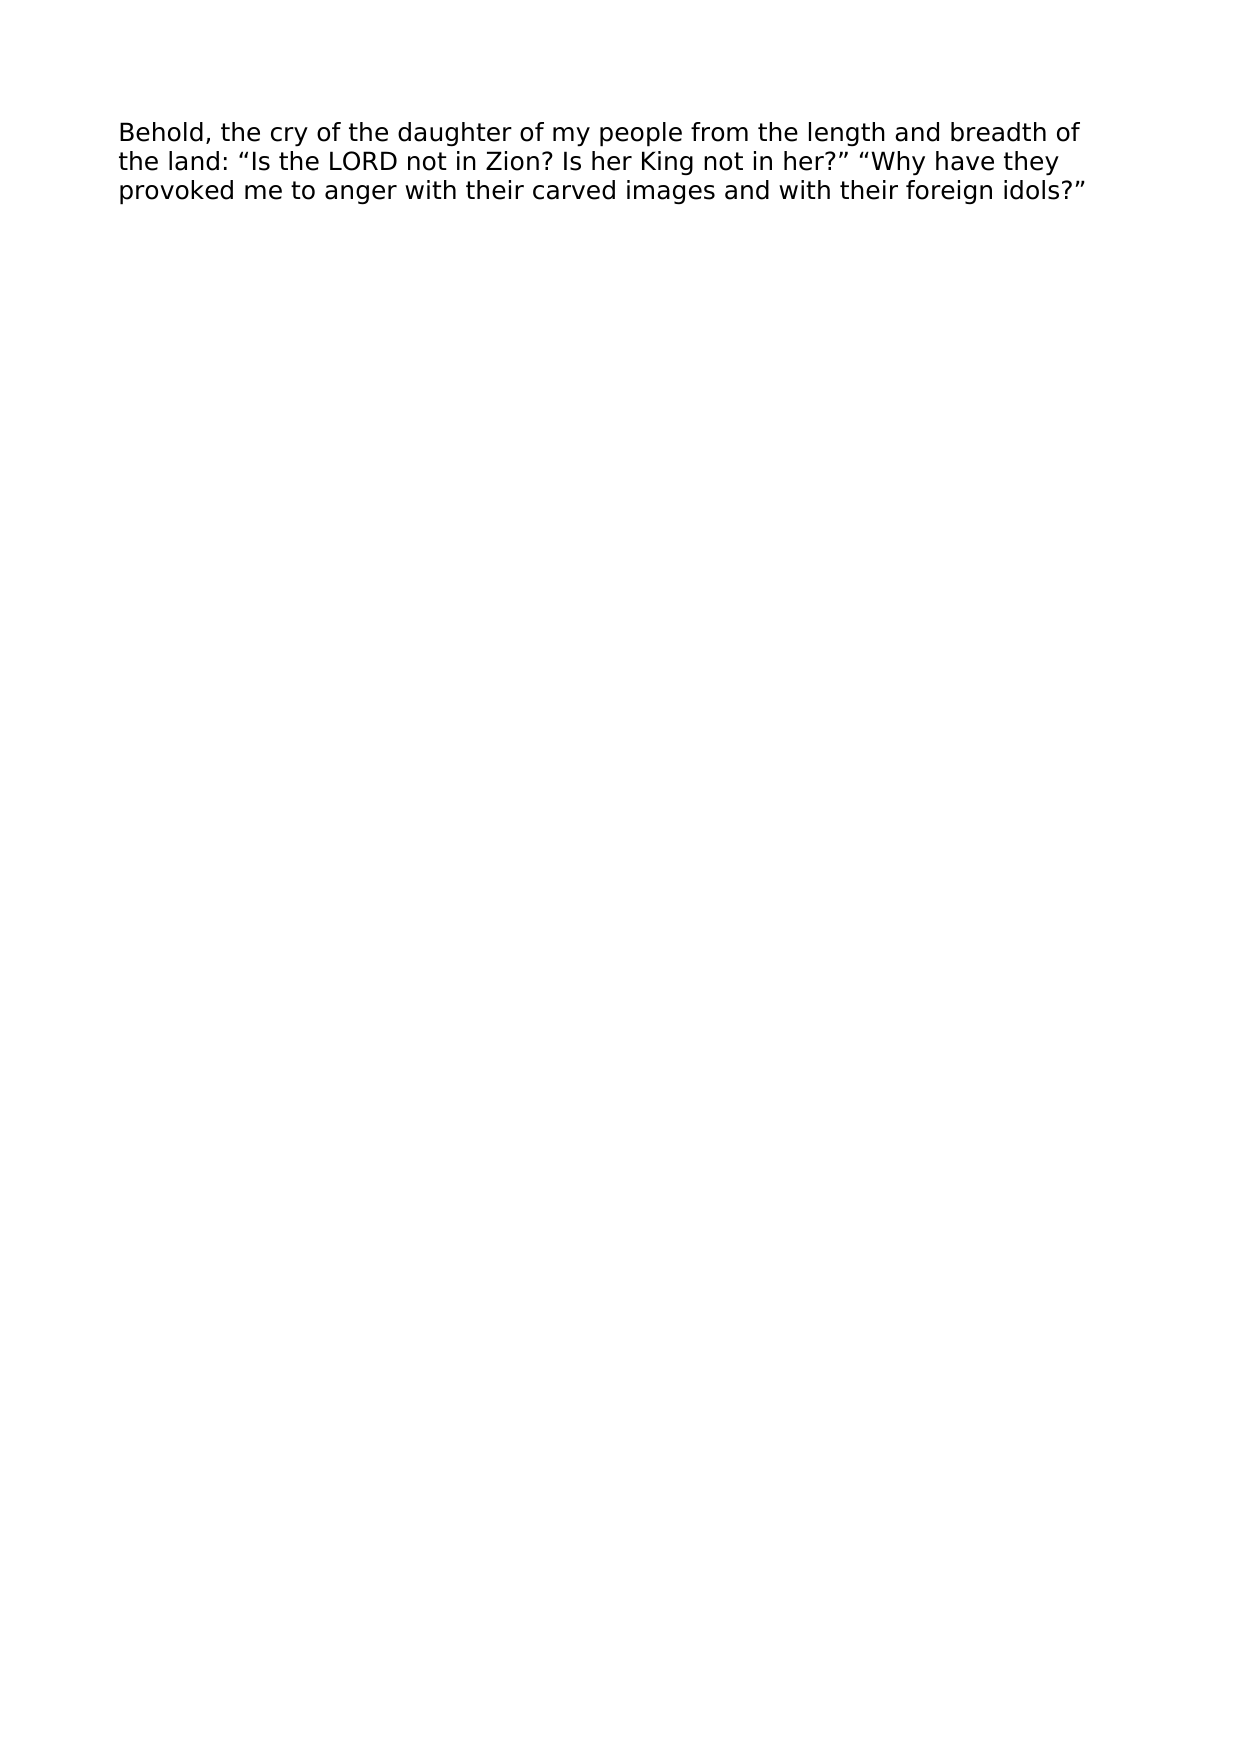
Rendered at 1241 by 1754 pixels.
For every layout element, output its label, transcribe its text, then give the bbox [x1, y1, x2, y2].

text Behold, the cry of the daughter of my people from the length and breadth of the land: “Is the LORD not in Zion? Is her King not in her?” “Why have they provoked me to anger with their carved images and with their foreign idols?” [118, 118, 1122, 206]
